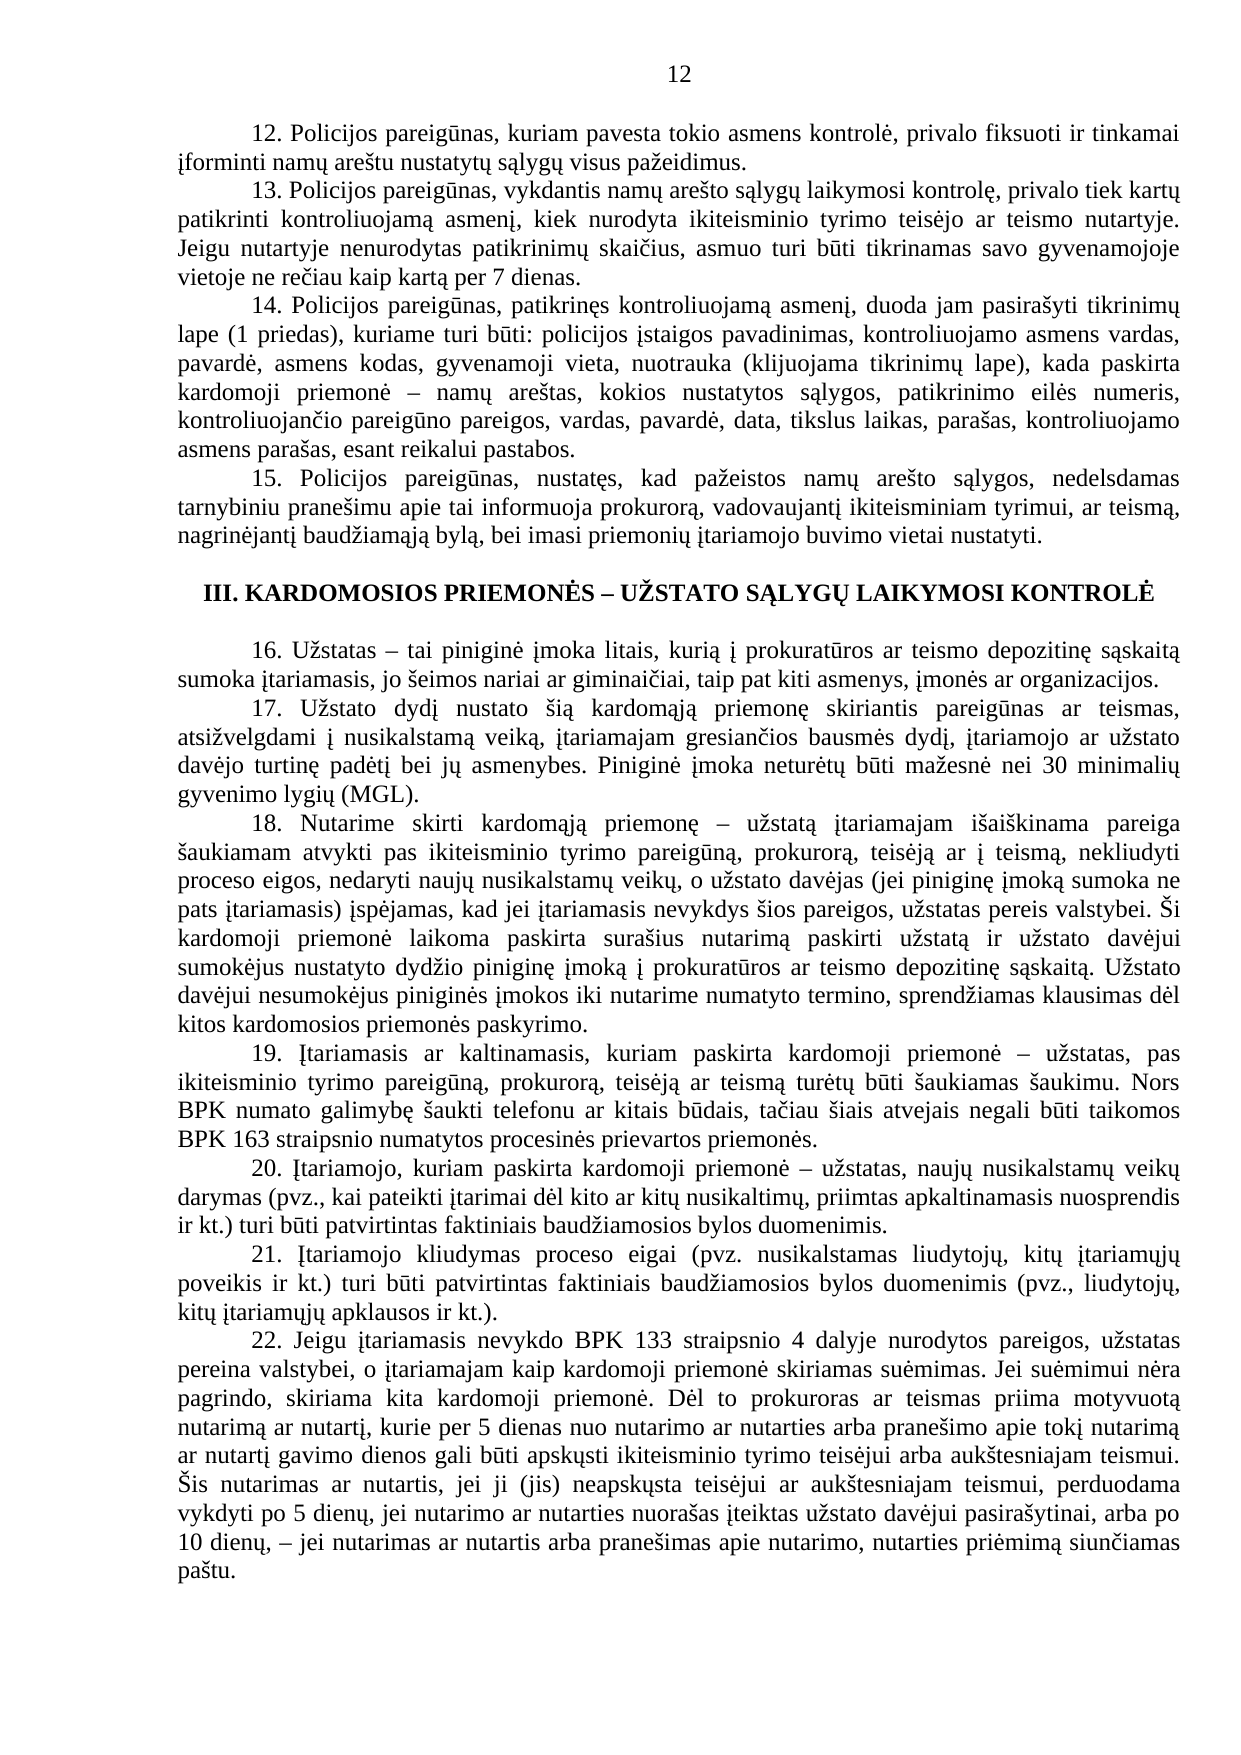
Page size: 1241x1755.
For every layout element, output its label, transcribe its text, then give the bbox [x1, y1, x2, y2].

text 20. Įtariamojo, kuriam paskirta kardomoji priemonė – užstatas, naujų nusikalstamų veikų darymas (pvz., kai pateikti įtarimai dėl kito ar kitų nusikaltimų, priimtas apkaltinamasis nuosprendis ir kt.) turi būti patvirtintas faktiniais baudžiamosios bylos duomenimis. [177, 1153, 1181, 1239]
text 16. Užstatas – tai piniginė įmoka litais, kurią į prokuratūros ar teismo depozitinę sąskaitą sumoka įtariamasis, jo šeimos nariai ar giminaičiai, taip pat kiti asmenys, įmonės ar organizacijos. [177, 636, 1181, 693]
text 19. Įtariamasis ar kaltinamasis, kuriam paskirta kardomoji priemonė – užstatas, pas ikiteisminio tyrimo pareigūną, prokurorą, teisėją ar teismą turėtų būti šaukiamas šaukimu. Nors BPK numato galimybę šaukti telefonu ar kitais būdais, tačiau šiais atvejais negali būti taikomos BPK 163 straipsnio numatytos procesinės prievartos priemonės. [177, 1038, 1181, 1153]
text 22. Jeigu įtariamasis nevykdo BPK 133 straipsnio 4 dalyje nurodytos pareigos, užstatas pereina valstybei, o įtariamajam kaip kardomoji priemonė skiriamas suėmimas. Jei suėmimui nėra pagrindo, skiriama kita kardomoji priemonė. Dėl to prokuroras ar teismas priima motyvuotą nutarimą ar nutartį, kurie per 5 dienas nuo nutarimo ar nutarties arba pranešimo apie tokį nutarimą ar nutartį gavimo dienos gali būti apskųsti ikiteisminio tyrimo teisėjui arba aukštesniajam teismui. Šis nutarimas ar nutartis, jei ji (jis) neapskųsta teisėjui ar aukštesniajam teismui, perduodama vykdyti po 5 dienų, jei nutarimo ar nutarties nuorašas įteiktas užstato davėjui pasirašytinai, arba po 10 dienų, – jei nutarimas ar nutartis arba pranešimas apie nutarimo, nutarties priėmimą siunčiamas paštu. [177, 1326, 1181, 1584]
text 21. Įtariamojo kliudymas proceso eigai (pvz. nusikalstamas liudytojų, kitų įtariamųjų poveikis ir kt.) turi būti patvirtintas faktiniais baudžiamosios bylos duomenimis (pvz., liudytojų, kitų įtariamųjų apklausos ir kt.). [177, 1239, 1181, 1326]
text 13. Policijos pareigūnas, vykdantis namų arešto sąlygų laikymosi kontrolę, privalo tiek kartų patikrinti kontroliuojamą asmenį, kiek nurodyta ikiteisminio tyrimo teisėjo ar teismo nutartyje. Jeigu nutartyje nenurodytas patikrinimų skaičius, asmuo turi būti tikrinamas savo gyvenamojoje vietoje ne rečiau kaip kartą per 7 dienas. [177, 176, 1181, 291]
text 14. Policijos pareigūnas, patikrinęs kontroliuojamą asmenį, duoda jam pasirašyti tikrinimų lape (1 priedas), kuriame turi būti: policijos įstaigos pavadinimas, kontroliuojamo asmens vardas, pavardė, asmens kodas, gyvenamoji vieta, nuotrauka (klijuojama tikrinimų lape), kada paskirta kardomoji priemonė – namų areštas, kokios nustatytos sąlygos, patikrinimo eilės numeris, kontroliuojančio pareigūno pareigos, vardas, pavardė, data, tikslus laikas, parašas, kontroliuojamo asmens parašas, esant reikalui pastabos. [177, 291, 1181, 463]
text 12. Policijos pareigūnas, kuriam pavesta tokio asmens kontrolė, privalo fiksuoti ir tinkamai įforminti namų areštu nustatytų sąlygų visus pažeidimus. [177, 118, 1181, 176]
text 17. Užstato dydį nustato šią kardomąją priemonę skiriantis pareigūnas ar teismas, atsižvelgdami į nusikalstamą veiką, įtariamajam gresiančios bausmės dydį, įtariamojo ar užstato davėjo turtinę padėtį bei jų asmenybes. Piniginė įmoka neturėtų būti mažesnė nei 30 minimalių gyvenimo lygių (MGL). [177, 693, 1181, 808]
text 18. Nutarime skirti kardomąją priemonę – užstatą įtariamajam išaiškinama pareiga šaukiamam atvykti pas ikiteisminio tyrimo pareigūną, prokurorą, teisėją ar į teismą, nekliudyti proceso eigos, nedaryti naujų nusikalstamų veikų, o užstato davėjas (jei piniginę įmoką sumoka ne pats įtariamasis) įspėjamas, kad jei įtariamasis nevykdys šios pareigos, užstatas pereis valstybei. Ši kardomoji priemonė laikoma paskirta surašius nutarimą paskirti užstatą ir užstato davėjui sumokėjus nustatyto dydžio piniginę įmoką į prokuratūros ar teismo depozitinę sąskaitą. Užstato davėjui nesumokėjus piniginės įmokos iki nutarime numatyto termino, sprendžiamas klausimas dėl kitos kardomosios priemonės paskyrimo. [177, 808, 1181, 1038]
text III. KARDOMOSIOS PRIEMONĖS – UŽSTATO SĄLYGŲ LAIKYMOSI KONTROLĖ [177, 578, 1181, 607]
text 15. Policijos pareigūnas, nustatęs, kad pažeistos namų arešto sąlygos, nedelsdamas tarnybiniu pranešimu apie tai informuoja prokurorą, vadovaujantį ikiteisminiam tyrimui, ar teismą, nagrinėjantį baudžiamąją bylą, bei imasi priemonių įtariamojo buvimo vietai nustatyti. [177, 463, 1181, 549]
